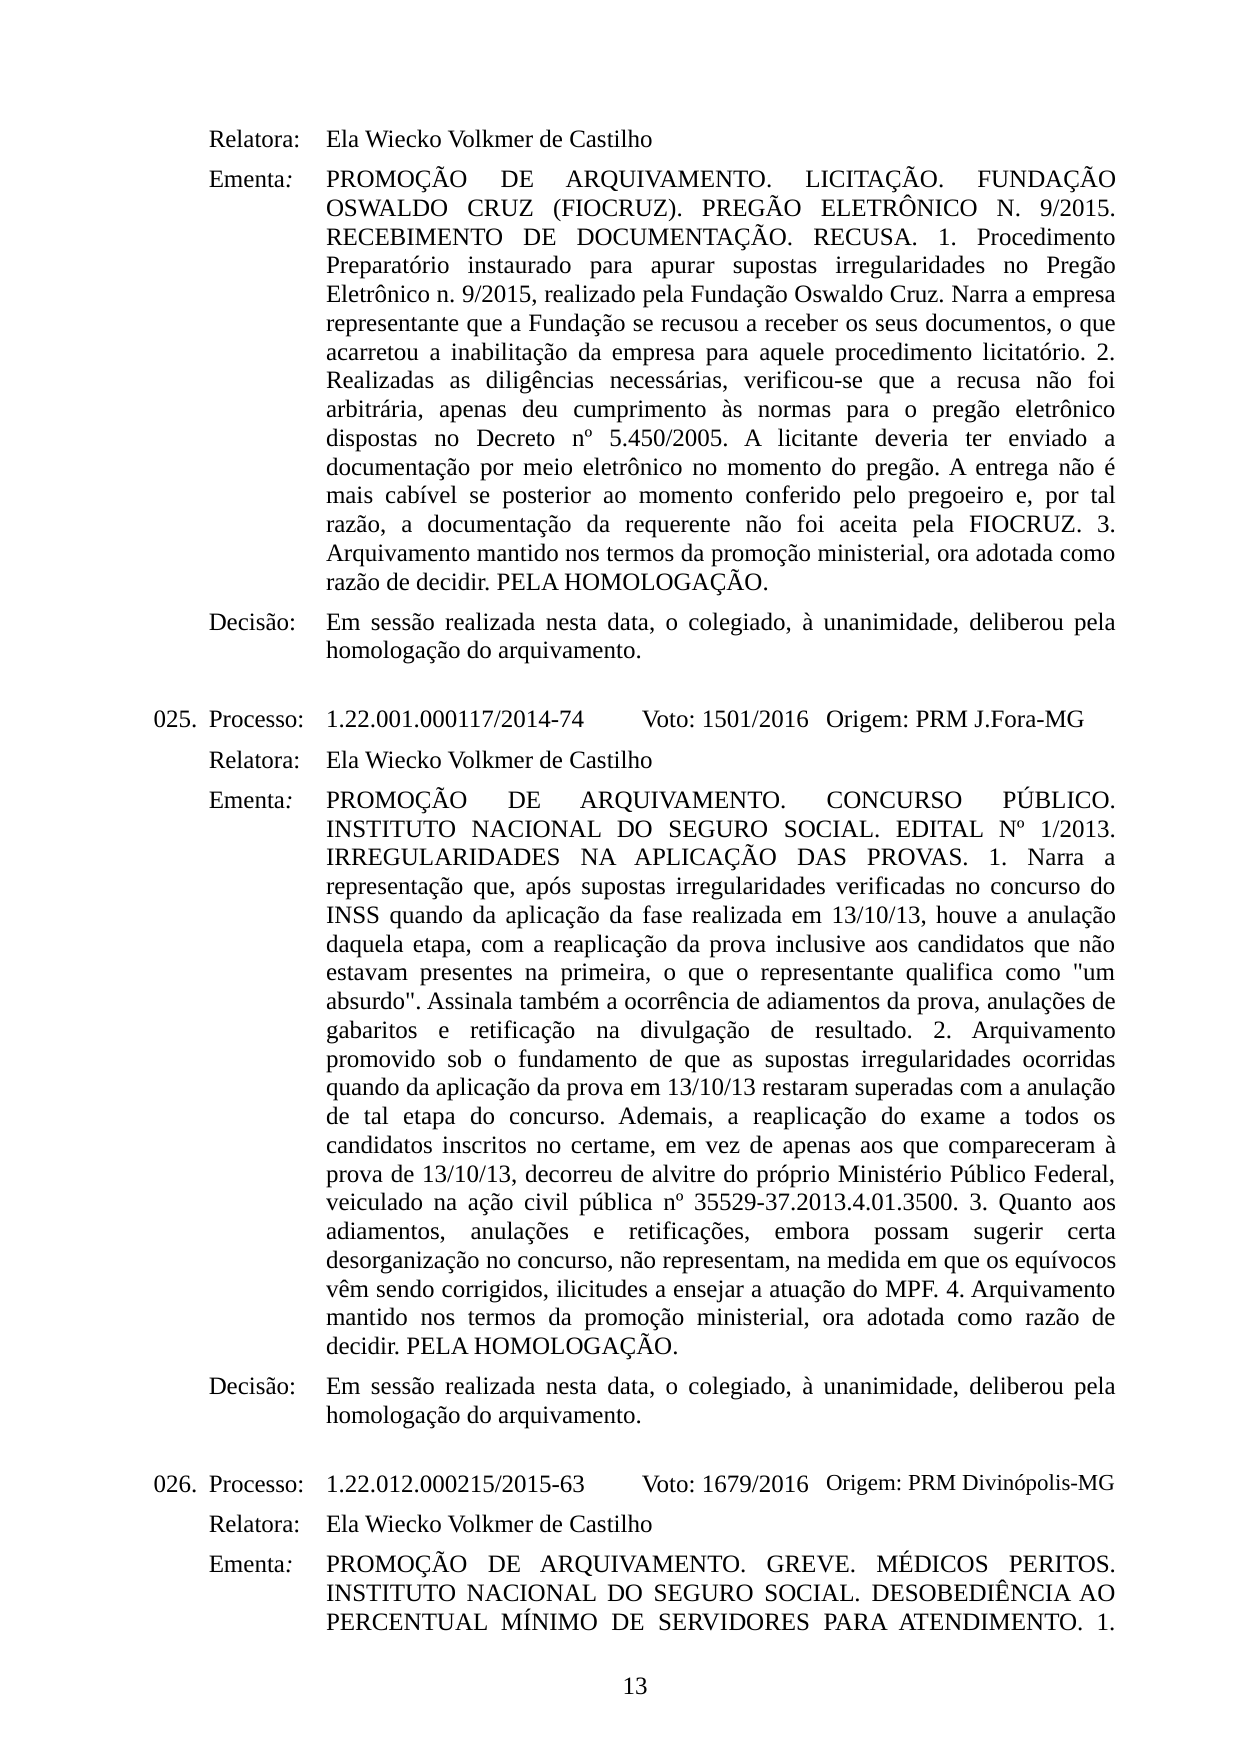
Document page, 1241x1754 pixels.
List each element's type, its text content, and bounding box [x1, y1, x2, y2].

table_cell Ela Wiecko Volkmer de Castilho [320, 118, 1122, 158]
table_cell Relatora: [203, 1504, 320, 1544]
table_cell PROMOÇÃO DE ARQUIVAMENTO. CONCURSO PÚBLICO. INSTITUTO NACIONAL DO SEGURO SOCIAL. EDITAL Nº 1/2013. IRREGULARIDADES NA APLICAÇÃO DAS PROVAS. 1. Narra a representação que, após supostas irregularidades verificadas no concurso do INSS quando da aplicação da fase realizada em 13/10/13, houve a anulação daquela etapa, com a reaplicação da prova inclusive aos candidatos que não estavam presentes na primeira, o que o representante qualifica como "um absurdo". Assinala também a ocorrência de adiamentos da prova, anulações de gabaritos e retificação na divulgação de resultado. 2. Arquivamento promovido sob o fundamento de que as supostas irregularidades ocorridas quando da aplicação da prova em 13/10/13 restaram superadas com a anulação de tal etapa do concurso. Ademais, a reaplicação do exame a todos os candidatos inscritos no certame, em vez de apenas aos que compareceram à prova de 13/10/13, decorreu de alvitre do próprio Ministério Público Federal, veiculado na ação civil pública nº 35529-37.2013.4.01.3500. 3. Quanto aos adiamentos, anulações e retificações, embora possam sugerir certa desorganização no concurso, não representam, na medida em que os equívocos vêm sendo corrigidos, ilicitudes a ensejar a atuação do MPF. 4. Arquivamento mantido nos termos da promoção ministerial, ora adotada como razão de decidir. PELA HOMOLOGAÇÃO. [320, 779, 1122, 1366]
table_cell [148, 1366, 203, 1434]
table_cell Decisão: [203, 1366, 320, 1434]
table_cell Em sessão realizada nesta data, o colegiado, à unanimidade, deliberou pela homologação do arquivamento. [320, 1366, 1122, 1434]
table_cell [148, 158, 203, 601]
table_header Voto: 1501/2016 [636, 699, 820, 739]
table_cell [148, 1504, 203, 1544]
table_cell PROMOÇÃO DE ARQUIVAMENTO. LICITAÇÃO. FUNDAÇÃO OSWALDO CRUZ (FIOCRUZ). PREGÃO ELETRÔNICO N. 9/2015. RECEBIMENTO DE DOCUMENTAÇÃO. RECUSA. 1. Procedimento Preparatório instaurado para apurar supostas irregularidades no Pregão Eletrônico n. 9/2015, realizado pela Fundação Oswaldo Cruz. Narra a empresa representante que a Fundação se recusou a receber os seus documentos, o que acarretou a inabilitação da empresa para aquele procedimento licitatório. 2. Realizadas as diligências necessárias, verificou-se que a recusa não foi arbitrária, apenas deu cumprimento às normas para o pregão eletrônico dispostas no Decreto nº 5.450/2005. A licitante deveria ter enviado a documentação por meio eletrônico no momento do pregão. A entrega não é mais cabível se posterior ao momento conferido pelo pregoeiro e, por tal razão, a documentação da requerente não foi aceita pela FIOCRUZ. 3. Arquivamento mantido nos termos da promoção ministerial, ora adotada como razão de decidir. PELA HOMOLOGAÇÃO. [320, 158, 1122, 601]
table_header 025. [148, 699, 203, 739]
table_cell Decisão: [203, 601, 320, 670]
table_cell Ela Wiecko Volkmer de Castilho [320, 739, 1122, 779]
table_cell [148, 779, 203, 1366]
table_cell [148, 1544, 203, 1641]
table_cell Relatora: [203, 118, 320, 158]
table_header Origem: PRM Divinópolis-MG [820, 1463, 1122, 1503]
table_header 1.22.012.000215/2015-63 [320, 1463, 636, 1503]
table_cell PROMOÇÃO DE ARQUIVAMENTO. GREVE. MÉDICOS PERITOS. INSTITUTO NACIONAL DO SEGURO SOCIAL. DESOBEDIÊNCIA AO PERCENTUAL MÍNIMO DE SERVIDORES PARA ATENDIMENTO. 1. [320, 1544, 1122, 1641]
table_header 026. [148, 1463, 203, 1503]
table_cell [148, 118, 203, 158]
table_cell [148, 601, 203, 670]
table_header 1.22.001.000117/2014-74 [320, 699, 636, 739]
table_cell [148, 739, 203, 779]
table_cell Ementa: [203, 1544, 320, 1641]
table_cell Ementa: [203, 779, 320, 1366]
table_cell Relatora: [203, 739, 320, 779]
table_header Voto: 1679/2016 [636, 1463, 820, 1503]
table_cell Ementa: [203, 158, 320, 601]
table_header Processo: [203, 1463, 320, 1503]
table_cell Ela Wiecko Volkmer de Castilho [320, 1504, 1122, 1544]
table_header Processo: [203, 699, 320, 739]
table_cell Em sessão realizada nesta data, o colegiado, à unanimidade, deliberou pela homologação do arquivamento. [320, 601, 1122, 670]
table_header Origem: PRM J.Fora-MG [820, 699, 1122, 739]
